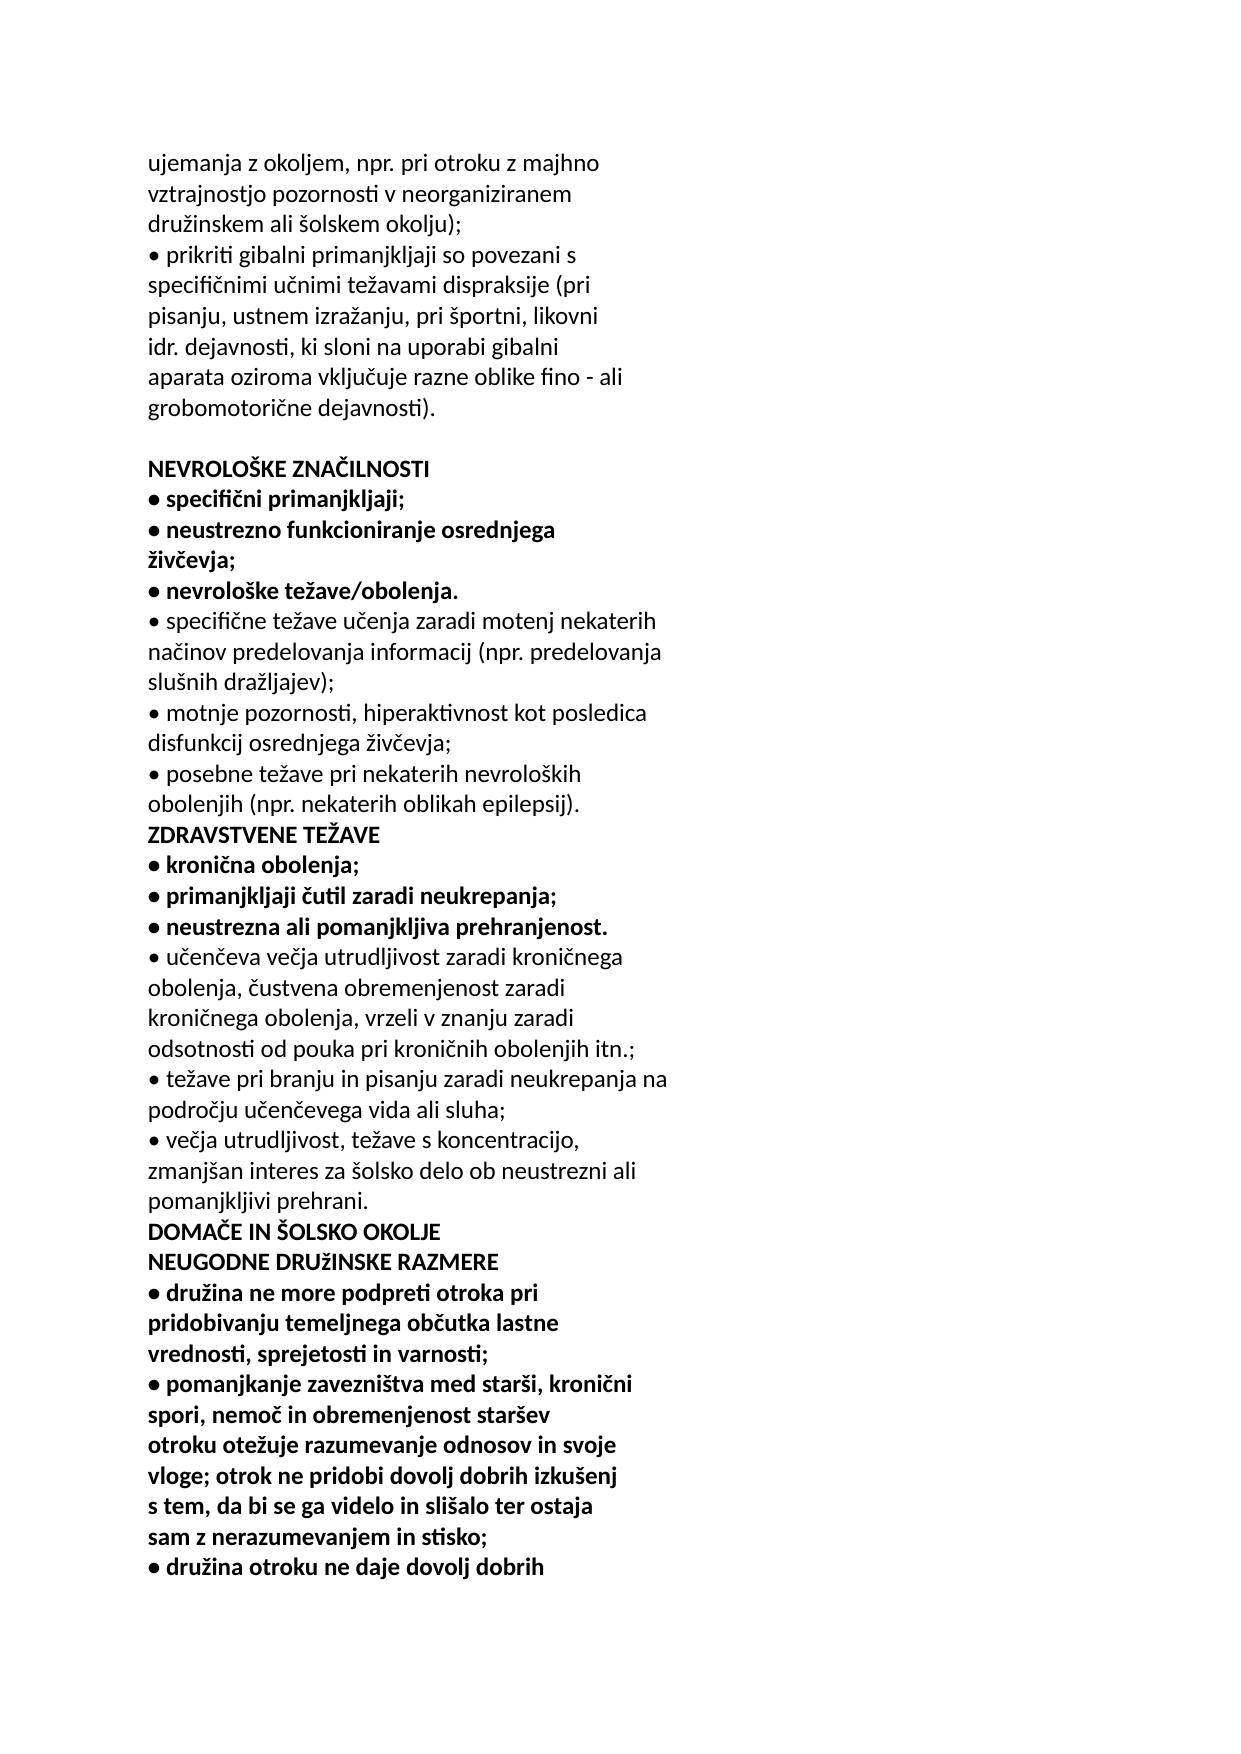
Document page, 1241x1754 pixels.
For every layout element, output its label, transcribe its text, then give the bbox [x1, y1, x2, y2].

text • kronična obolenja; [148, 849, 1093, 880]
text • težave pri branju in pisanju zaradi neukrepanja na [148, 1063, 1093, 1094]
text • nevrološke težave/obolenja. [148, 575, 1093, 605]
text NEVROLOŠKE ZNAČILNOSTI [148, 453, 1093, 483]
text s tem, da bi se ga videlo in slišalo ter ostaja [148, 1491, 1093, 1521]
text odsotnosti od pouka pri kroničnih obolenjih itn.; [148, 1033, 1093, 1063]
text vztrajnostjo pozornosti v neorganiziranem [148, 178, 1093, 209]
text • specifične težave učenja zaradi motenj nekaterih [148, 605, 1093, 636]
text • družina otroku ne daje dovolj dobrih [148, 1552, 1093, 1582]
text disfunkcij osrednjega živčevja; [148, 727, 1093, 758]
text vrednosti, sprejetosti in varnosti; [148, 1338, 1093, 1368]
text • večja utrudljivost, težave s koncentracijo, [148, 1124, 1093, 1155]
text živčevja; [148, 544, 1093, 575]
text • motnje pozornosti, hiperaktivnost kot posledica [148, 697, 1093, 727]
text • posebne težave pri nekaterih nevroloških [148, 758, 1093, 788]
text NEUGODNE DRUžINSKE RAZMERE [148, 1246, 1093, 1277]
text • pomanjkanje zavezništva med starši, kronični [148, 1368, 1093, 1399]
text sam z nerazumevanjem in stisko; [148, 1521, 1093, 1552]
text slušnih dražljajev); [148, 666, 1093, 697]
text pridobivanju temeljnega občutka lastne [148, 1307, 1093, 1338]
text ujemanja z okoljem, npr. pri otroku z majhno [148, 148, 1093, 178]
text spori, nemoč in obremenjenost staršev [148, 1399, 1093, 1429]
text kroničnega obolenja, vrzeli v znanju zaradi [148, 1002, 1093, 1033]
text otroku otežuje razumevanje odnosov in svoje [148, 1429, 1093, 1460]
text področju učenčevega vida ali sluha; [148, 1094, 1093, 1124]
text • neustrezno funkcioniranje osrednjega [148, 514, 1093, 544]
text aparata oziroma vključuje razne oblike fino - ali [148, 361, 1093, 392]
text • specifični primanjkljaji; [148, 483, 1093, 514]
text DOMAČE IN ŠOLSKO OKOLJE [148, 1216, 1093, 1246]
text • prikriti gibalni primanjkljaji so povezani s [148, 239, 1093, 270]
text 22 [148, 422, 1093, 453]
text • primanjkljaji čutil zaradi neukrepanja; [148, 880, 1093, 911]
text ZDRAVSTVENE TEŽAVE [148, 819, 1093, 849]
text načinov predelovanja informacij (npr. predelovanja [148, 636, 1093, 666]
text vloge; otrok ne pridobi dovolj dobrih izkušenj [148, 1460, 1093, 1491]
text idr. dejavnosti, ki sloni na uporabi gibalni [148, 331, 1093, 361]
text pisanju, ustnem izražanju, pri športni, likovni [148, 300, 1093, 331]
text • neustrezna ali pomanjkljiva prehranjenost. [148, 911, 1093, 941]
text družinskem ali šolskem okolju); [148, 209, 1093, 239]
text zmanjšan interes za šolsko delo ob neustrezni ali [148, 1155, 1093, 1185]
text • družina ne more podpreti otroka pri [148, 1277, 1093, 1307]
text grobomotorične dejavnosti). [148, 392, 1093, 422]
text obolenjih (npr. nekaterih oblikah epilepsij). [148, 788, 1093, 819]
text obolenja, čustvena obremenjenost zaradi [148, 972, 1093, 1002]
text pomanjkljivi prehrani. [148, 1185, 1093, 1216]
text • učenčeva večja utrudljivost zaradi kroničnega [148, 941, 1093, 972]
text specifičnimi učnimi težavami dispraksije (pri [148, 270, 1093, 300]
